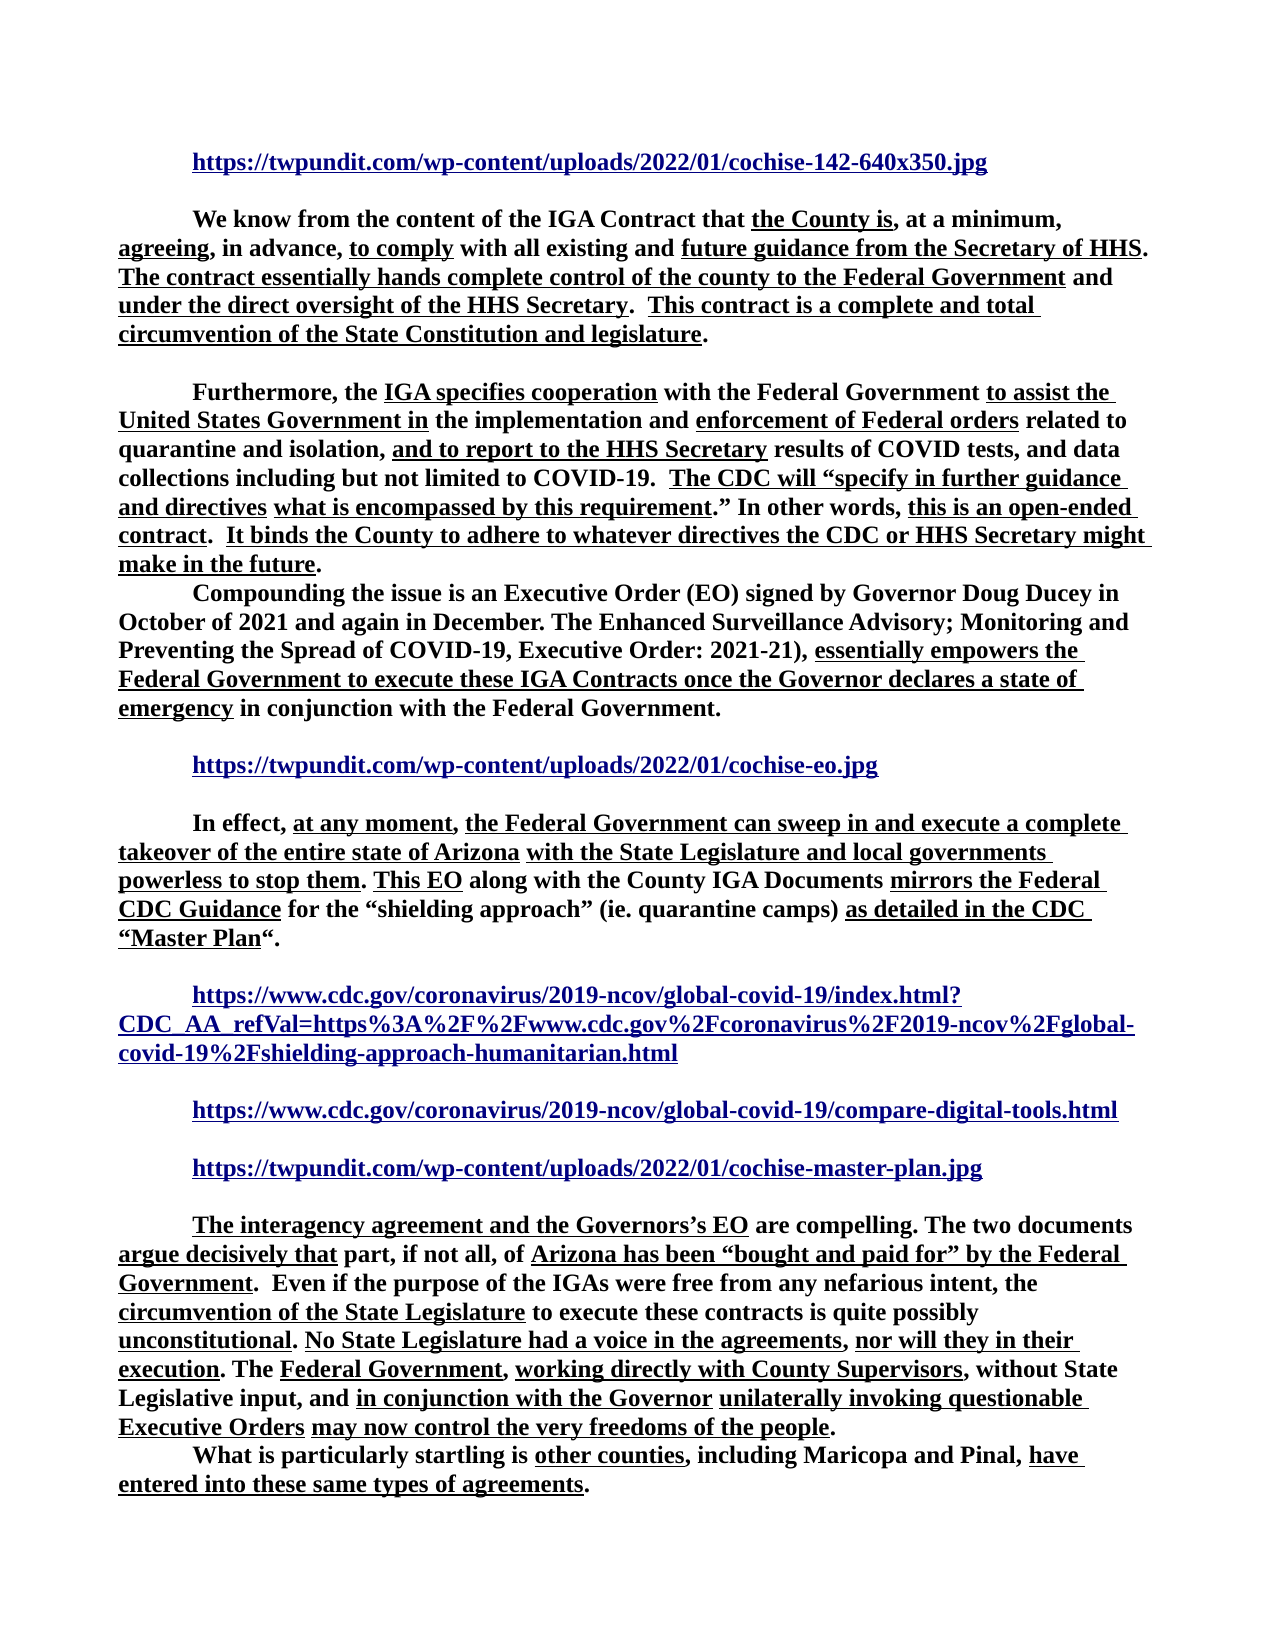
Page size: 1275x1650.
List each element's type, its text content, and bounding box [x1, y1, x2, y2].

text https://twpundit.com/wp-content/uploads/2022/01/cochise-142-640x350.jpg [118, 118, 1157, 176]
text We know from the content of the IGA Contract that the County is, at a minimum, agreeing, in advance, to comply with all existing and future guidance from the Secretary of HHS. The contract essentially hands complete control of the county to the Federal Government and under the direct oversight of the HHS Secretary. This contract is a complete and total circumvention of the State Constitution and legislature. [118, 204, 1157, 348]
text The interagency agreement and the Governors’s EO are compelling. The two documents argue decisively that part, if not all, of Arizona has been “bought and paid for” by the Federal Government. Even if the purpose of the IGAs were free from any nefarious intent, the circumvention of the State Legislature to execute these contracts is quite possibly unconstitutional. No State Legislature had a voice in the agreements, nor will they in their execution. The Federal Government, working directly with County Supervisors, without State Legislative input, and in conjunction with the Governor unilaterally invoking questionable Executive Orders may now control the very freedoms of the people. [118, 1211, 1157, 1441]
text https://www.cdc.gov/coronavirus/2019-ncov/global-covid-19/index.html?CDC_AA_refVal=https%3A%2F%2Fwww.cdc.gov%2Fcoronavirus%2F2019-ncov%2Fglobal-covid-19%2Fshielding-approach-humanitarian.html [118, 952, 1157, 1067]
text In effect, at any moment, the Federal Government can sweep in and execute a complete takeover of the entire state of Arizona with the State Legislature and local governments powerless to stop them. This EO along with the County IGA Documents mirrors the Federal CDC Guidance for the “shielding approach” (ie. quarantine camps) as detailed in the CDC “Master Plan“. [118, 808, 1157, 952]
text Furthermore, the IGA specifies cooperation with the Federal Government to assist the United States Government in the implementation and enforcement of Federal orders related to quarantine and isolation, and to report to the HHS Secretary results of COVID tests, and data collections including but not limited to COVID-19. The CDC will “specify in further guidance and directives what is encompassed by this requirement.” In other words, this is an open-ended contract. It binds the County to adhere to whatever directives the CDC or HHS Secretary might make in the future. [118, 377, 1157, 578]
text https://twpundit.com/wp-content/uploads/2022/01/cochise-master-plan.jpg [118, 1124, 1157, 1182]
text https://twpundit.com/wp-content/uploads/2022/01/cochise-eo.jpg [118, 722, 1157, 779]
text What is particularly startling is other counties, including Maricopa and Pinal, have entered into these same types of agreements. [118, 1441, 1157, 1498]
text Compounding the issue is an Executive Order (EO) signed by Governor Doug Ducey in October of 2021 and again in December. The Enhanced Surveillance Advisory; Monitoring and Preventing the Spread of COVID-19, Executive Order: 2021-21), essentially empowers the Federal Government to execute these IGA Contracts once the Governor declares a state of emergency in conjunction with the Federal Government. [118, 578, 1157, 722]
text https://www.cdc.gov/coronavirus/2019-ncov/global-covid-19/compare-digital-tools.html [118, 1067, 1157, 1124]
